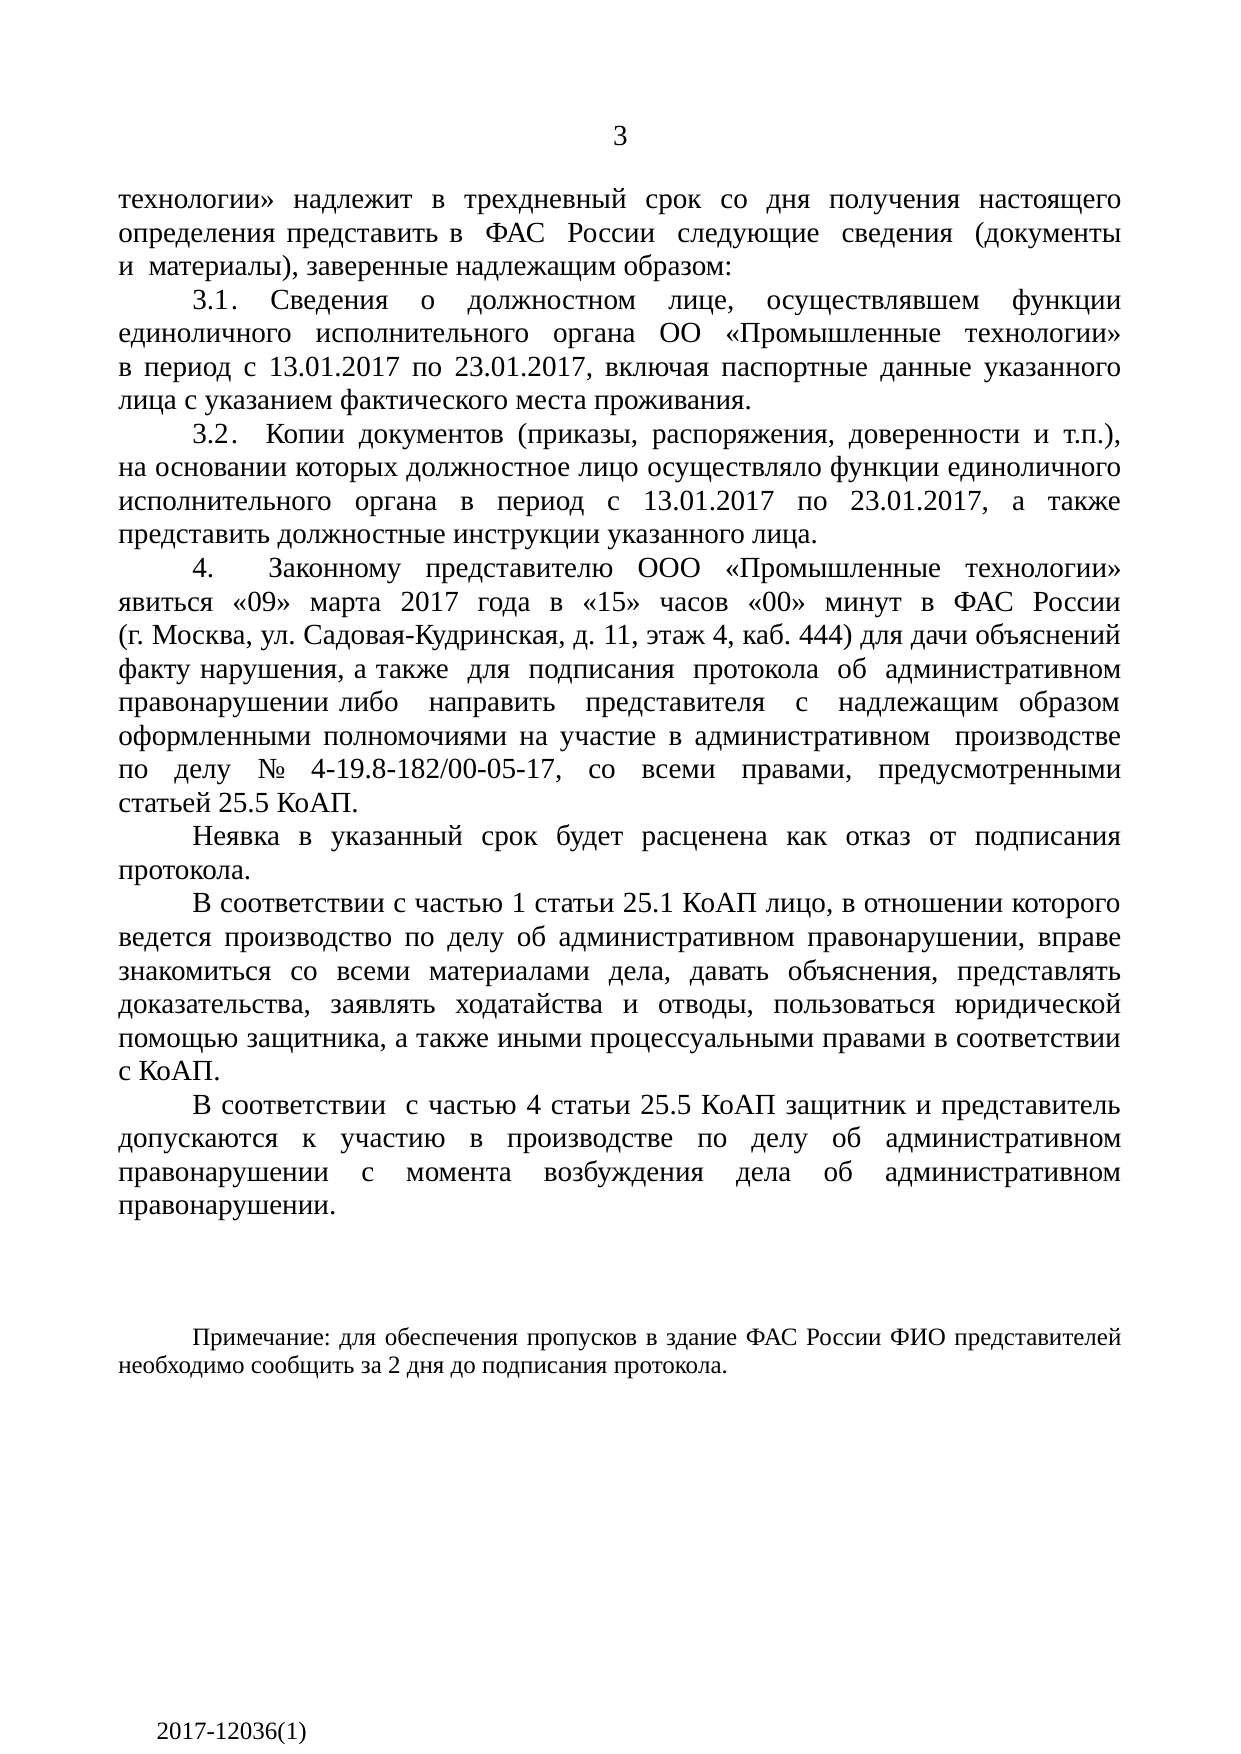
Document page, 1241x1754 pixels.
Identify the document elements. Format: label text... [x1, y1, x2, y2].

text В соответствии с частью 4 статьи 25.5 КоАП защитник и представитель допускаются к участию в производстве по делу об административном правонарушении с момента возбуждения дела об административном правонарушении. [118, 1087, 1122, 1221]
text В соответствии с частью 1 статьи 25.1 КоАП лицо, в отношении которого ведется производство по делу об административном правонарушении, вправе знакомиться со всеми материалами дела, давать объяснения, представлять доказательства, заявлять ходатайства и отводы, пользоваться юридической помощью защитника, а также иными процессуальными правами в соответствии с КоАП. [118, 886, 1122, 1087]
list . Копии документов (приказы, распоряжения, доверенности и т.п.), на основании которых должностное лицо осуществляло функции единоличного исполнительного органа в период с 13.01.2017 по 23.01.2017, а также представить должностные инструкции указанного лица. [118, 416, 1122, 550]
list Законному представителю ООО «Промышленные технологии» явиться «09» марта 2017 года в «15» часов «00» минут в ФАС России (г. Москва, ул. Садовая-Кудринская, д. 11, этаж 4, каб. 444) для дачи объяснений факту нарушения, а также для подписания протокола об административном правонарушении либо направить представителя с надлежащим образом оформленными полномочиями на участие в административном производстве по делу № 4-19.8-182/00-05-17, со всеми правами, предусмотренными статьей 25.5 КоАП. [118, 550, 1122, 818]
list . Сведения о должностном лице, осуществлявшем функции единоличного исполнительного органа ОО «Промышленные технологии» в период с 13.01.2017 по 23.01.2017, включая паспортные данные указанного лица с указанием фактического места проживания. [118, 282, 1122, 416]
text Примечание: для обеспечения пропусков в здание ФАС России ФИО представителей необходимо сообщить за 2 дня до подписания протокола. [118, 1322, 1122, 1379]
text Неявка в указанный срок будет расценена как отказ от подписания протокола. [118, 818, 1122, 886]
list технологии» надлежит в трехдневный срок со дня получения настоящего определения представить в ФАС России следующие сведения (документы и материалы), заверенные надлежащим образом: [118, 181, 1122, 282]
